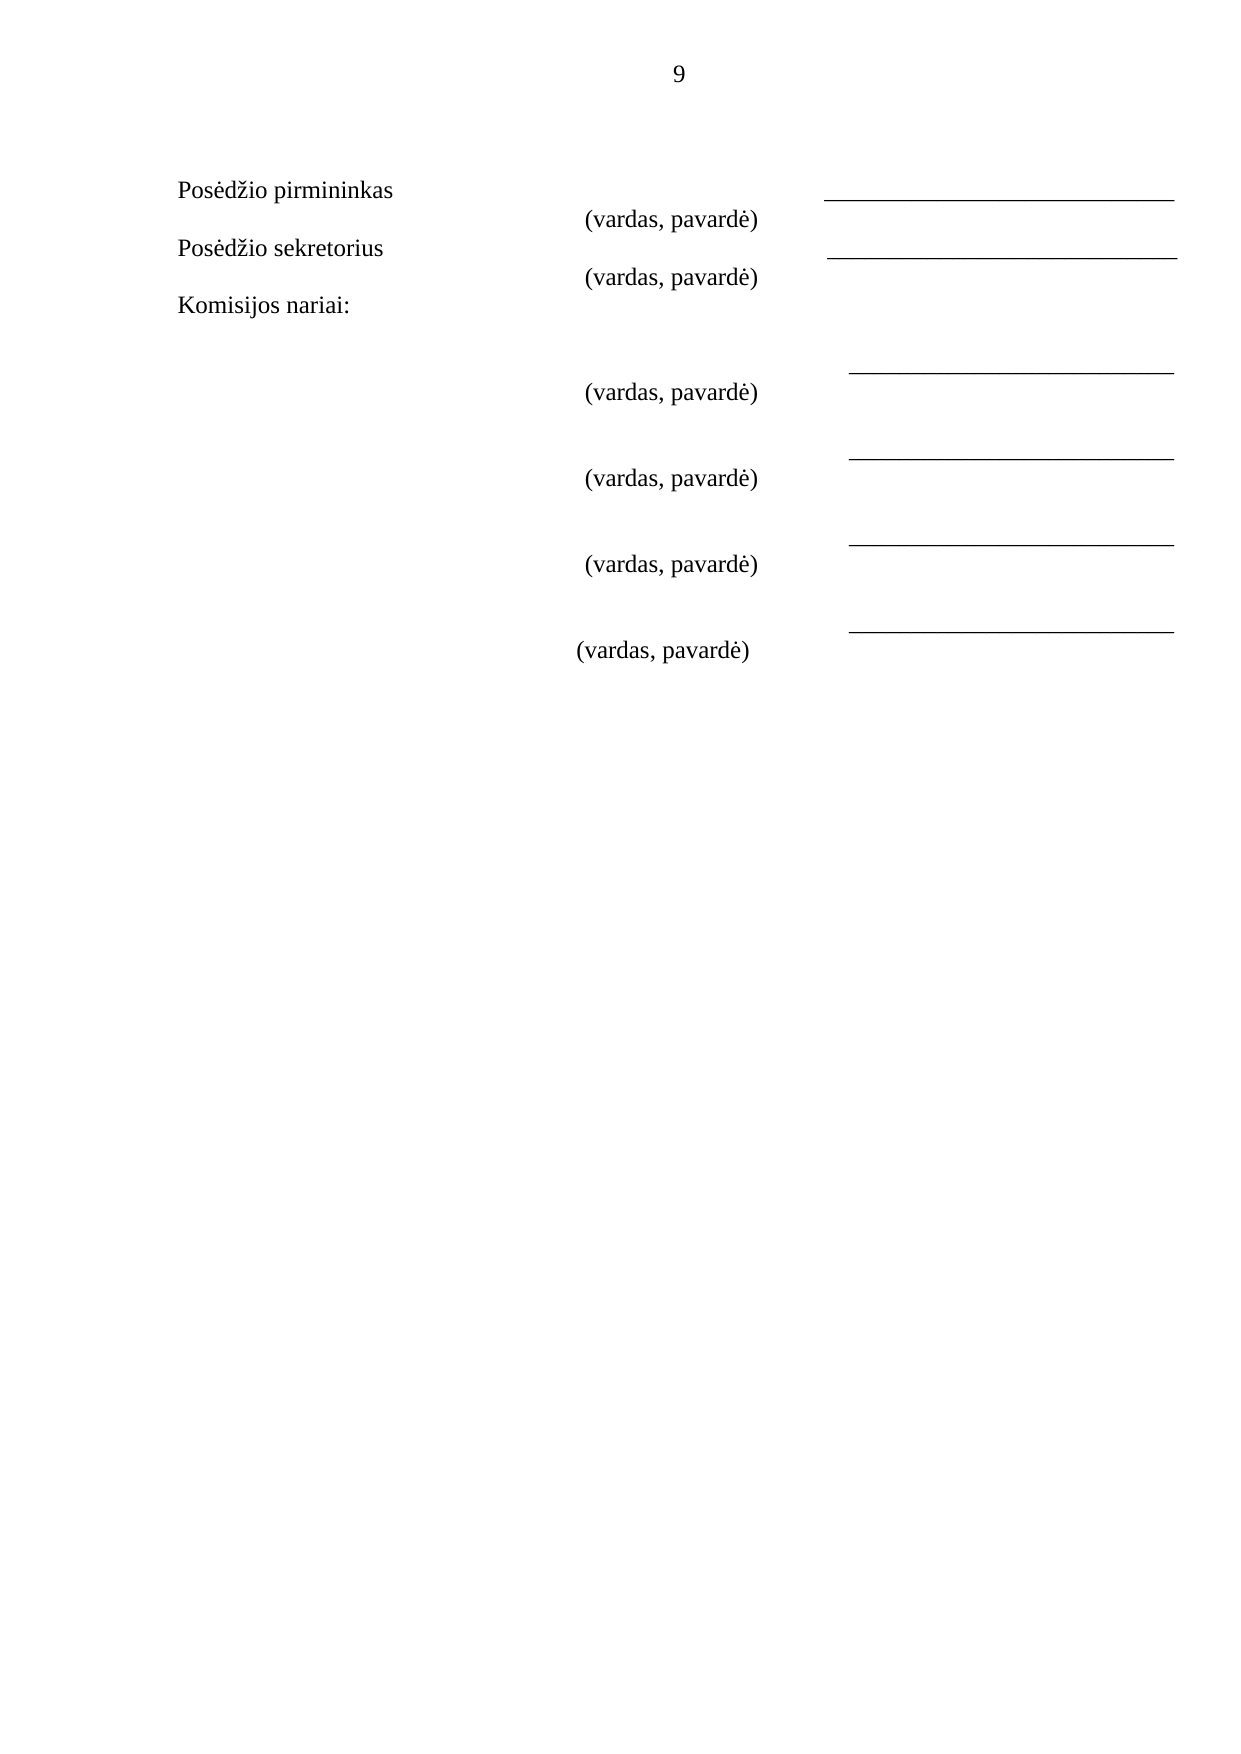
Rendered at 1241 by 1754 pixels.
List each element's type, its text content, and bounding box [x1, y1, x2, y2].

text (vardas, pavardė) [177, 262, 1181, 291]
text (vardas, pavardė) [177, 377, 1181, 406]
text (vardas, pavardė) [177, 549, 1181, 578]
text __________________________ [177, 348, 1181, 377]
text __________________________ [177, 521, 1181, 549]
text Posėdžio pirmininkas ____________________________ [177, 176, 1181, 204]
text __________________________(vardas, pavardė) [576, 607, 1181, 664]
text Posėdžio sekretorius ____________________________ [177, 233, 1181, 262]
text __________________________ [177, 434, 1181, 463]
text (vardas, pavardė) [177, 463, 1181, 492]
text (vardas, pavardė) [177, 204, 1181, 233]
text Komisijos nariai: [177, 291, 1181, 319]
